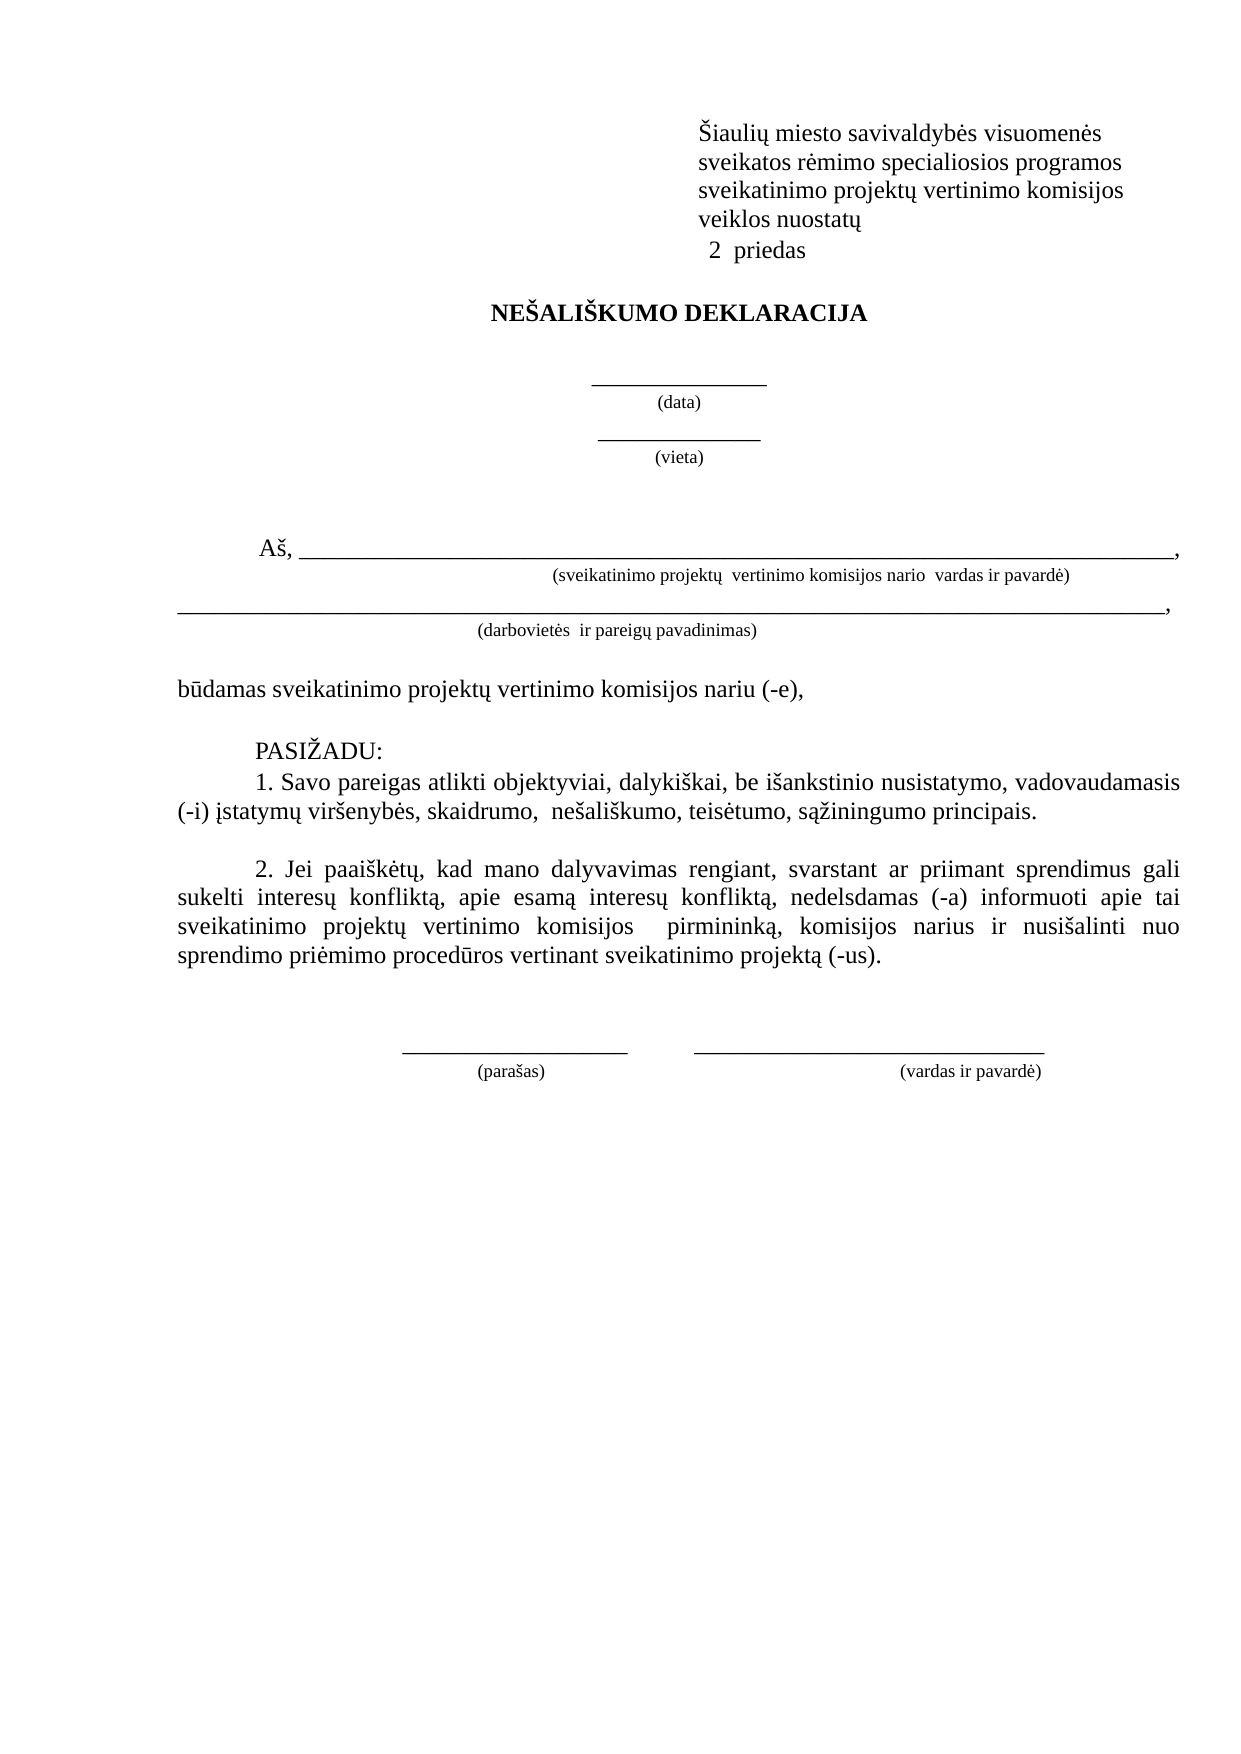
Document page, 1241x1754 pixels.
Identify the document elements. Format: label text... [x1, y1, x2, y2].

text 1. Savo pareigas atlikti objektyviai, dalykiškai, be išankstinio nusistatymo, vadovaudamasis (-i) įstatymų viršenybės, skaidrumo, nešališkumo, teisėtumo, sąžiningumo principais. [177, 767, 1181, 825]
text ______________ [177, 360, 1181, 389]
text (parašas) (vardas ir pavardė) [177, 1060, 1181, 1081]
text sveikatinimo projektų vertinimo komisijos [698, 176, 1181, 204]
text (vieta) [177, 446, 1181, 468]
text __________________ ____________________________ [177, 1028, 1181, 1057]
text _______________________________________________________________________________, [177, 588, 1181, 616]
text Šiaulių miesto savivaldybės visuomenės [698, 118, 1181, 147]
text 2 priedas [177, 236, 1181, 264]
text (darbovietės ir pareigų pavadinimas) [402, 619, 1181, 640]
text (sveikatinimo projektų vertinimo komisijos nario vardas ir pavardė) [477, 564, 1181, 585]
text PASIŽADU: [177, 736, 1181, 765]
text būdamas sveikatinimo projektų vertinimo komisijos nariu (-e), [177, 674, 1181, 703]
text Aš, ______________________________________________________________________, [177, 533, 1181, 561]
text sveikatos rėmimo specialiosios programos [698, 147, 1181, 176]
text 2. Jei paaiškėtų, kad mano dalyvavimas rengiant, svarstant ar priimant sprendimus gali sukelti interesų konfliktą, apie esamą interesų konfliktą, nedelsdamas (-a) informuoti apie tai sveikatinimo projektų vertinimo komisijos pirmininką, komisijos narius ir nusišalinti nuo sprendimo priėmimo procedūros vertinant sveikatinimo projektą (-us). [177, 854, 1181, 969]
text veiklos nuostatų [698, 204, 1181, 233]
text (data) [177, 391, 1181, 413]
text _____________ [177, 415, 1181, 444]
text NEŠALIŠKUMO DEKLARACIJA [177, 298, 1181, 327]
